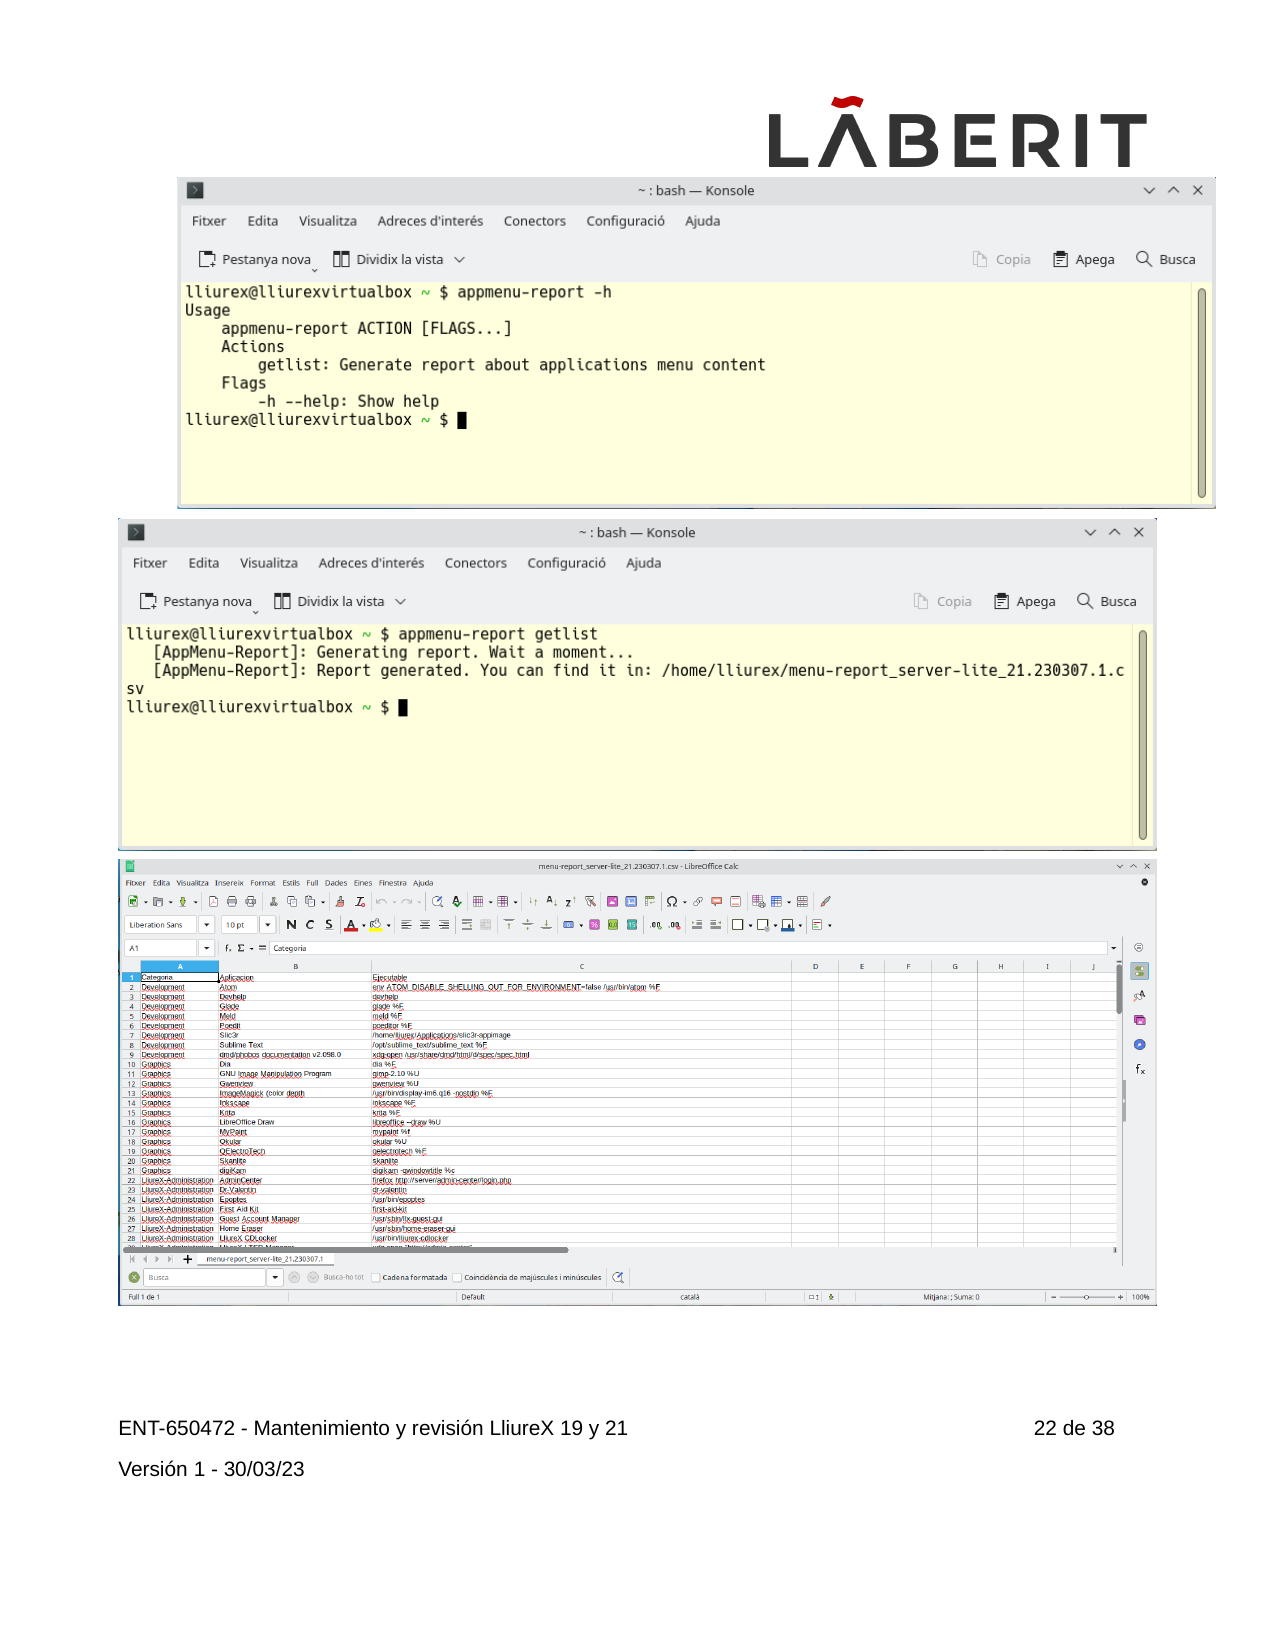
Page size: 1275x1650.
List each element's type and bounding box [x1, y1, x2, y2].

picture [769, 96, 1147, 167]
picture [118, 859, 1157, 1306]
picture [118, 518, 1157, 851]
picture [177, 177, 1216, 509]
